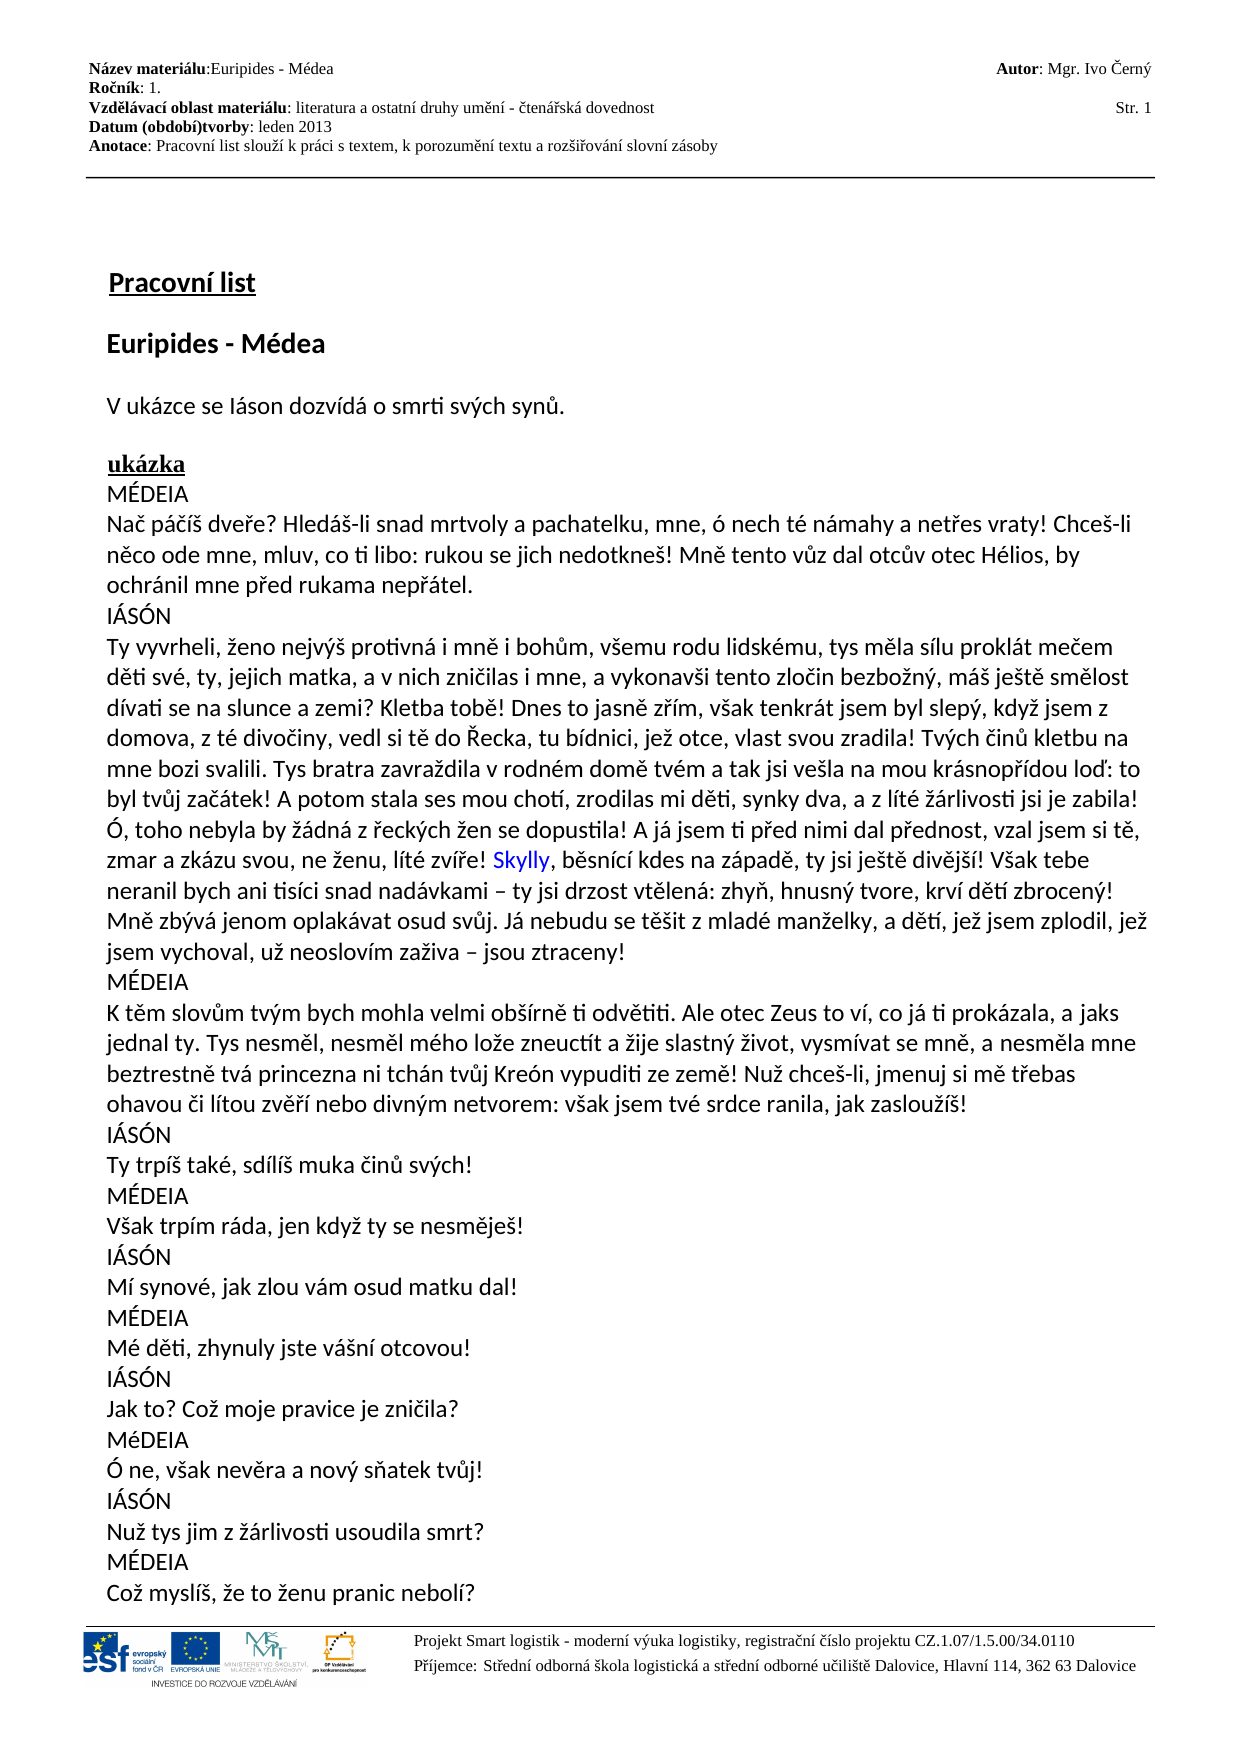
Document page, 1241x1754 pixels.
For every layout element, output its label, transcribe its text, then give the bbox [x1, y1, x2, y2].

text ukázka [107, 449, 1240, 478]
text Ty trpíš také, sdílíš muka činů svých! [106, 1149, 1152, 1180]
text IÁSÓN [106, 1119, 1152, 1149]
text IÁSÓN [106, 600, 1152, 631]
text Což myslíš, že to ženu pranic nebolí? [106, 1577, 1152, 1607]
text Jak to? Což moje pravice je zničila? [106, 1394, 1152, 1424]
text MéDEIA [106, 1424, 1152, 1455]
text Nuž tys jim z žárlivosti usoudila smrt? [106, 1516, 1152, 1546]
text Však trpím ráda, jen když ty se nesměješ! [106, 1211, 1152, 1241]
text V ukázce se Iáson dozvídá o smrti svých synů. [106, 390, 1152, 421]
text Euripides - Médea [106, 326, 1152, 361]
text MÉDEIA [106, 478, 1152, 508]
text MÉDEIA [106, 1180, 1152, 1211]
text Pracovní list [89, 264, 1152, 299]
text MÉDEIA [106, 1546, 1152, 1577]
text IÁSÓN [106, 1363, 1152, 1394]
text IÁSÓN [106, 1241, 1152, 1272]
text IÁSÓN [106, 1485, 1152, 1516]
text MÉDEIA [106, 966, 1152, 997]
text Mé děti, zhynuly jste vášní otcovou! [106, 1333, 1152, 1363]
text K těm slovům tvým bych mohla velmi obšírně ti odvětiti. Ale otec Zeus to ví, co já ti prokázala, a jaks jednal ty. Tys nesměl, nesměl mého lože zneuctít a žije slastný život, vysmívat se mně, a nesměla mne beztrestně tvá princezna ni tchán tvůj Kreón vypuditi ze země! Nuž chceš-li, jmenuj si mě třebas ohavou či lítou zvěří nebo divným netvorem: však jsem tvé srdce ranila, jak zasloužíš! [106, 997, 1152, 1119]
text Ó ne, však nevěra a nový sňatek tvůj! [106, 1455, 1152, 1485]
text MÉDEIA [106, 1302, 1152, 1333]
text Nač páčíš dveře? Hledáš-li snad mrtvoly a pachatelku, mne, ó nech té námahy a netřes vraty! Chceš-li něco ode mne, mluv, co ti libo: rukou se jich nedotkneš! Mně tento vůz dal otcův otec Hélios, by ochránil mne před rukama nepřátel. [106, 508, 1152, 600]
text Mí synové, jak zlou vám osud matku dal! [106, 1272, 1152, 1302]
text Ty vyvrheli, ženo nejvýš protivná i mně i bohům, všemu rodu lidskému, tys měla sílu proklát mečem děti své, ty, jejich matka, a v nich zničilas i mne, a vykonavši tento zločin bezbožný, máš ještě smělost dívati se na slunce a zemi? Kletba tobě! Dnes to jasně zřím, však tenkrát jsem byl slepý, když jsem z domova, z té divočiny, vedl si tě do Řecka, tu bídnici, jež otce, vlast svou zradila! Tvých činů kletbu na mne bozi svalili. Tys bratra zavraždila v rodném domě tvém a tak jsi vešla na mou krásnopřídou loď: to byl tvůj začátek! A potom stala ses mou chotí, zrodilas mi děti, synky dva, a z líté žárlivosti jsi je zabila! Ó, toho nebyla by žádná z řeckých žen se dopustila! A já jsem ti před nimi dal přednost, vzal jsem si tě, zmar a zkázu svou, ne ženu, líté zvíře! Skylly, běsnící kdes na západě, ty jsi ještě divější! Však tebe neranil bych ani tisíci snad nadávkami – ty jsi drzost vtělená: zhyň, hnusný tvore, krví dětí zbrocený! Mně zbývá jenom oplakávat osud svůj. Já nebudu se těšit z mladé manželky, a dětí, jež jsem zplodil, jež jsem vychoval, už neoslovím zaživa – jsou ztraceny! [106, 631, 1152, 966]
